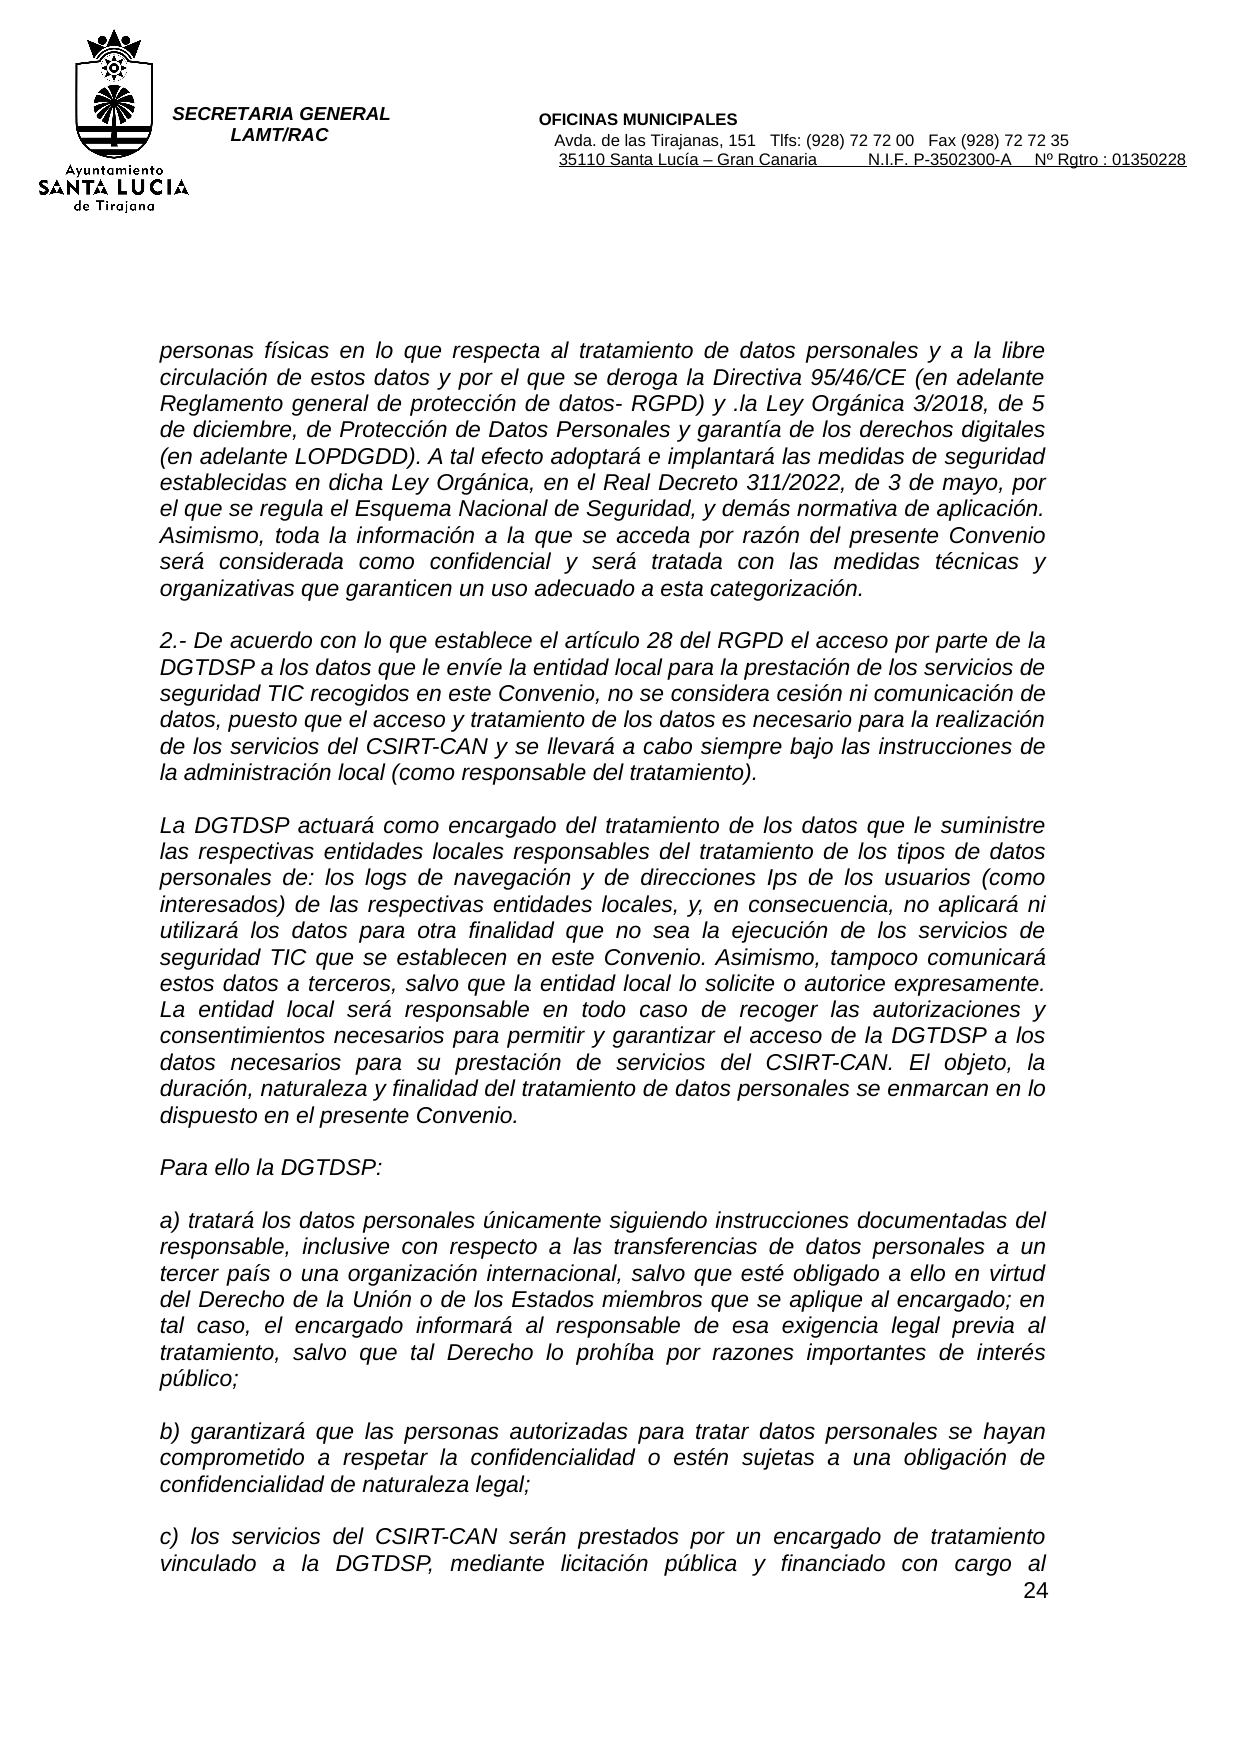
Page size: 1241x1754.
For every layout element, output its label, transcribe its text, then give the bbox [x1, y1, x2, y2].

text c) los servicios del CSIRT-CAN serán prestados por un encargado de tratamiento vinculado a la DGTDSP, mediante licitación pública y financiado con cargo al [159, 1523, 1048, 1576]
text 2.- De acuerdo con lo que establece el artículo 28 del RGPD el acceso por parte de la DGTDSP a los datos que le envíe la entidad local para la prestación de los servicios de seguridad TIC recogidos en este Convenio, no se considera cesión ni comunicación de datos, puesto que el acceso y tratamiento de los datos es necesario para la realización de los servicios del CSIRT-CAN y se llevará a cabo siempre bajo las instrucciones de la administración local (como responsable del tratamiento). [159, 627, 1048, 785]
text personas físicas en lo que respecta al tratamiento de datos personales y a la libre circulación de estos datos y por el que se deroga la Directiva 95/46/CE (en adelante Reglamento general de protección de datos- RGPD) y .la Ley Orgánica 3/2018, de 5 de diciembre, de Protección de Datos Personales y garantía de los derechos digitales (en adelante LOPDGDD). A tal efecto adoptará e implantará las medidas de seguridad establecidas en dicha Ley Orgánica, en el Real Decreto 311/2022, de 3 de mayo, por el que se regula el Esquema Nacional de Seguridad, y demás normativa de aplicación. Asimismo, toda la información a la que se acceda por razón del presente Convenio será considerada como confidencial y será tratada con las medidas técnicas y organizativas que garanticen un uso adecuado a esta categorización. [159, 337, 1048, 601]
text Para ello la DGTDSP: [159, 1154, 1048, 1181]
text b) garantizará que las personas autorizadas para tratar datos personales se hayan comprometido a respetar la confidencialidad o estén sujetas a una obligación de confidencialidad de naturaleza legal; [159, 1418, 1048, 1497]
text a) tratará los datos personales únicamente siguiendo instrucciones documentadas del responsable, inclusive con respecto a las transferencias de datos personales a un tercer país o una organización internacional, salvo que esté obligado a ello en virtud del Derecho de la Unión o de los Estados miembros que se aplique al encargado; en tal caso, el encargado informará al responsable de esa exigencia legal previa al tratamiento, salvo que tal Derecho lo prohíba por razones importantes de interés público; [159, 1207, 1048, 1391]
text La DGTDSP actuará como encargado del tratamiento de los datos que le suministre las respectivas entidades locales responsables del tratamiento de los tipos de datos personales de: los logs de navegación y de direcciones Ips de los usuarios (como interesados) de las respectivas entidades locales, y, en consecuencia, no aplicará ni utilizará los datos para otra finalidad que no sea la ejecución de los servicios de seguridad TIC que se establecen en este Convenio. Asimismo, tampoco comunicará estos datos a terceros, salvo que la entidad local lo solicite o autorice expresamente. La entidad local será responsable en todo caso de recoger las autorizaciones y consentimientos necesarios para permitir y garantizar el acceso de la DGTDSP a los datos necesarios para su prestación de servicios del CSIRT-CAN. El objeto, la duración, naturaleza y finalidad del tratamiento de datos personales se enmarcan en lo dispuesto en el presente Convenio. [159, 812, 1048, 1128]
